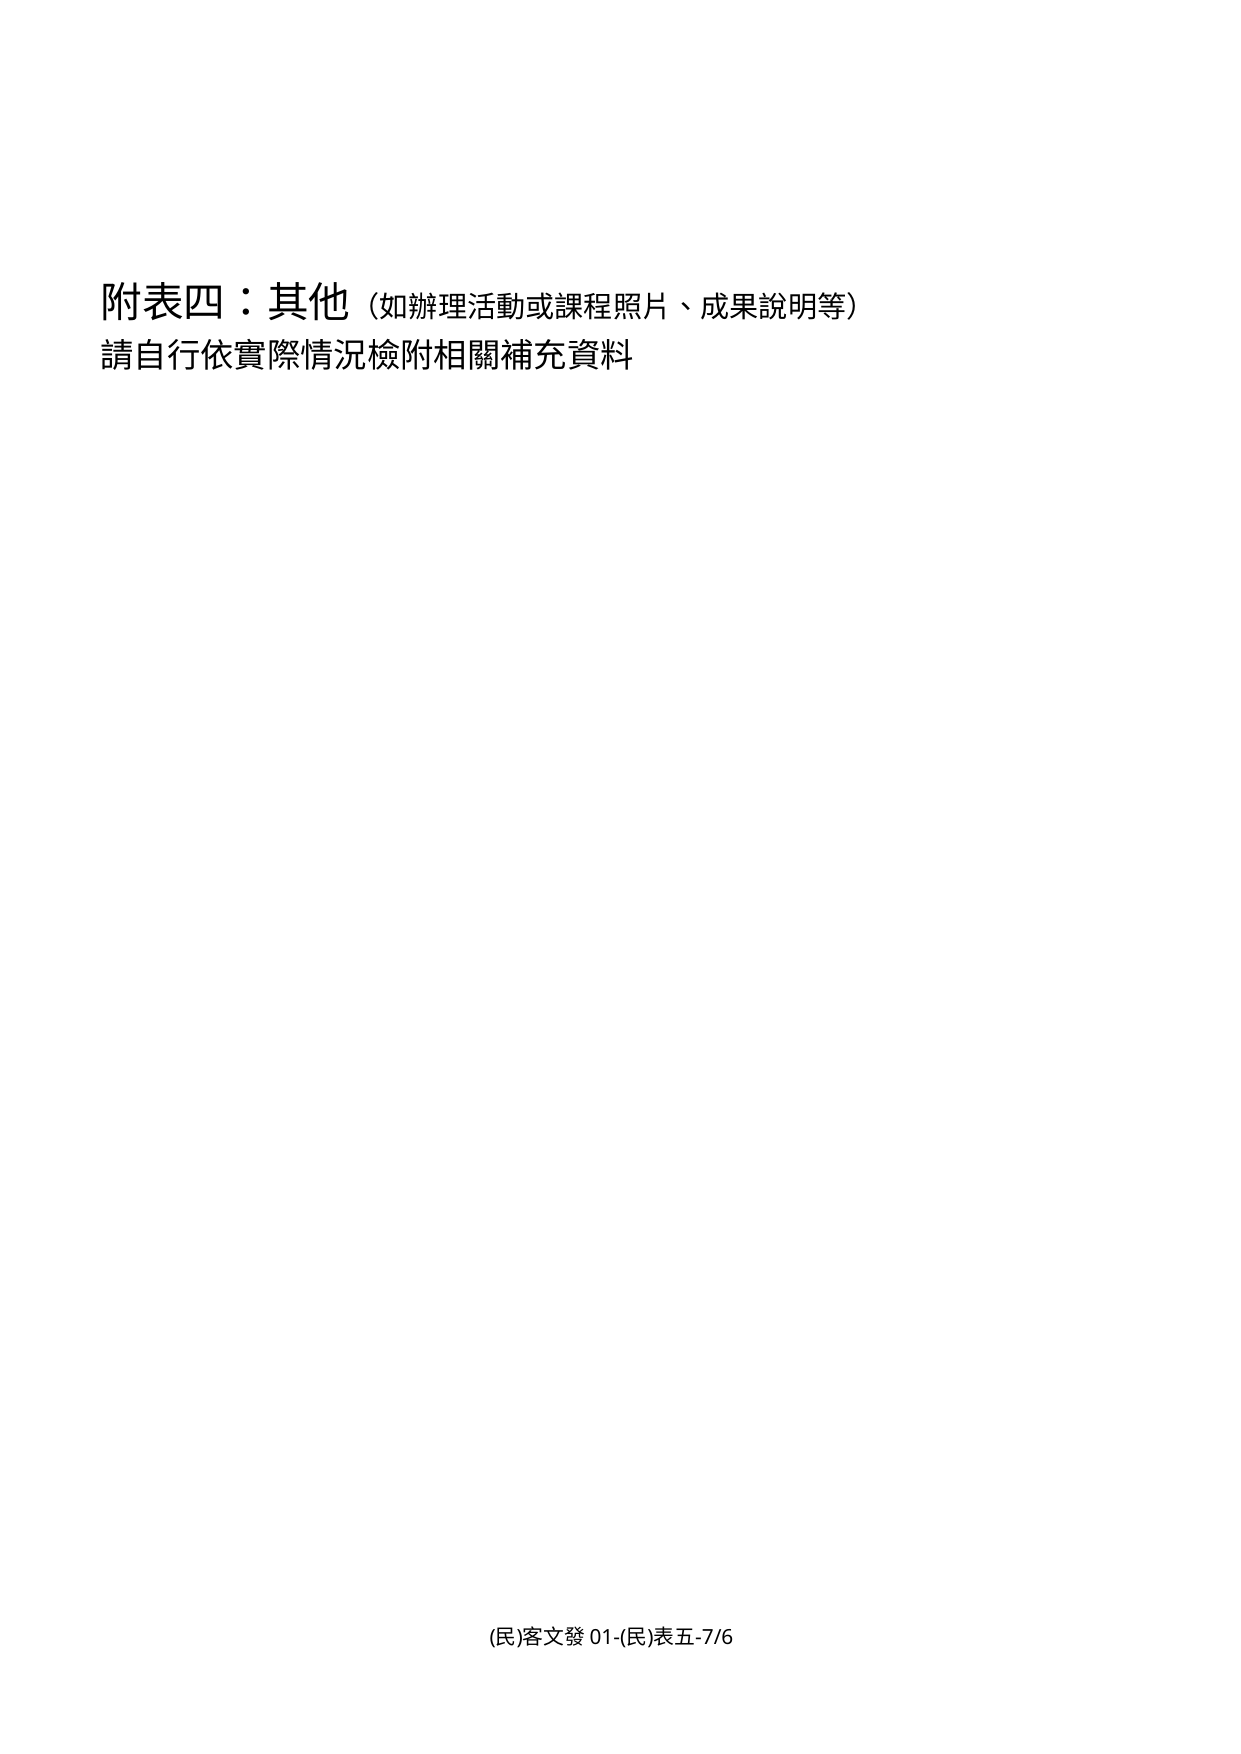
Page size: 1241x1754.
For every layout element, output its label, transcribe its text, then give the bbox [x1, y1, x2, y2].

text 附表四：其他（如辦理活動或課程照片、成果說明等） [100, 274, 1122, 328]
text 請自行依實際情況檢附相關補充資料 [100, 328, 1122, 377]
